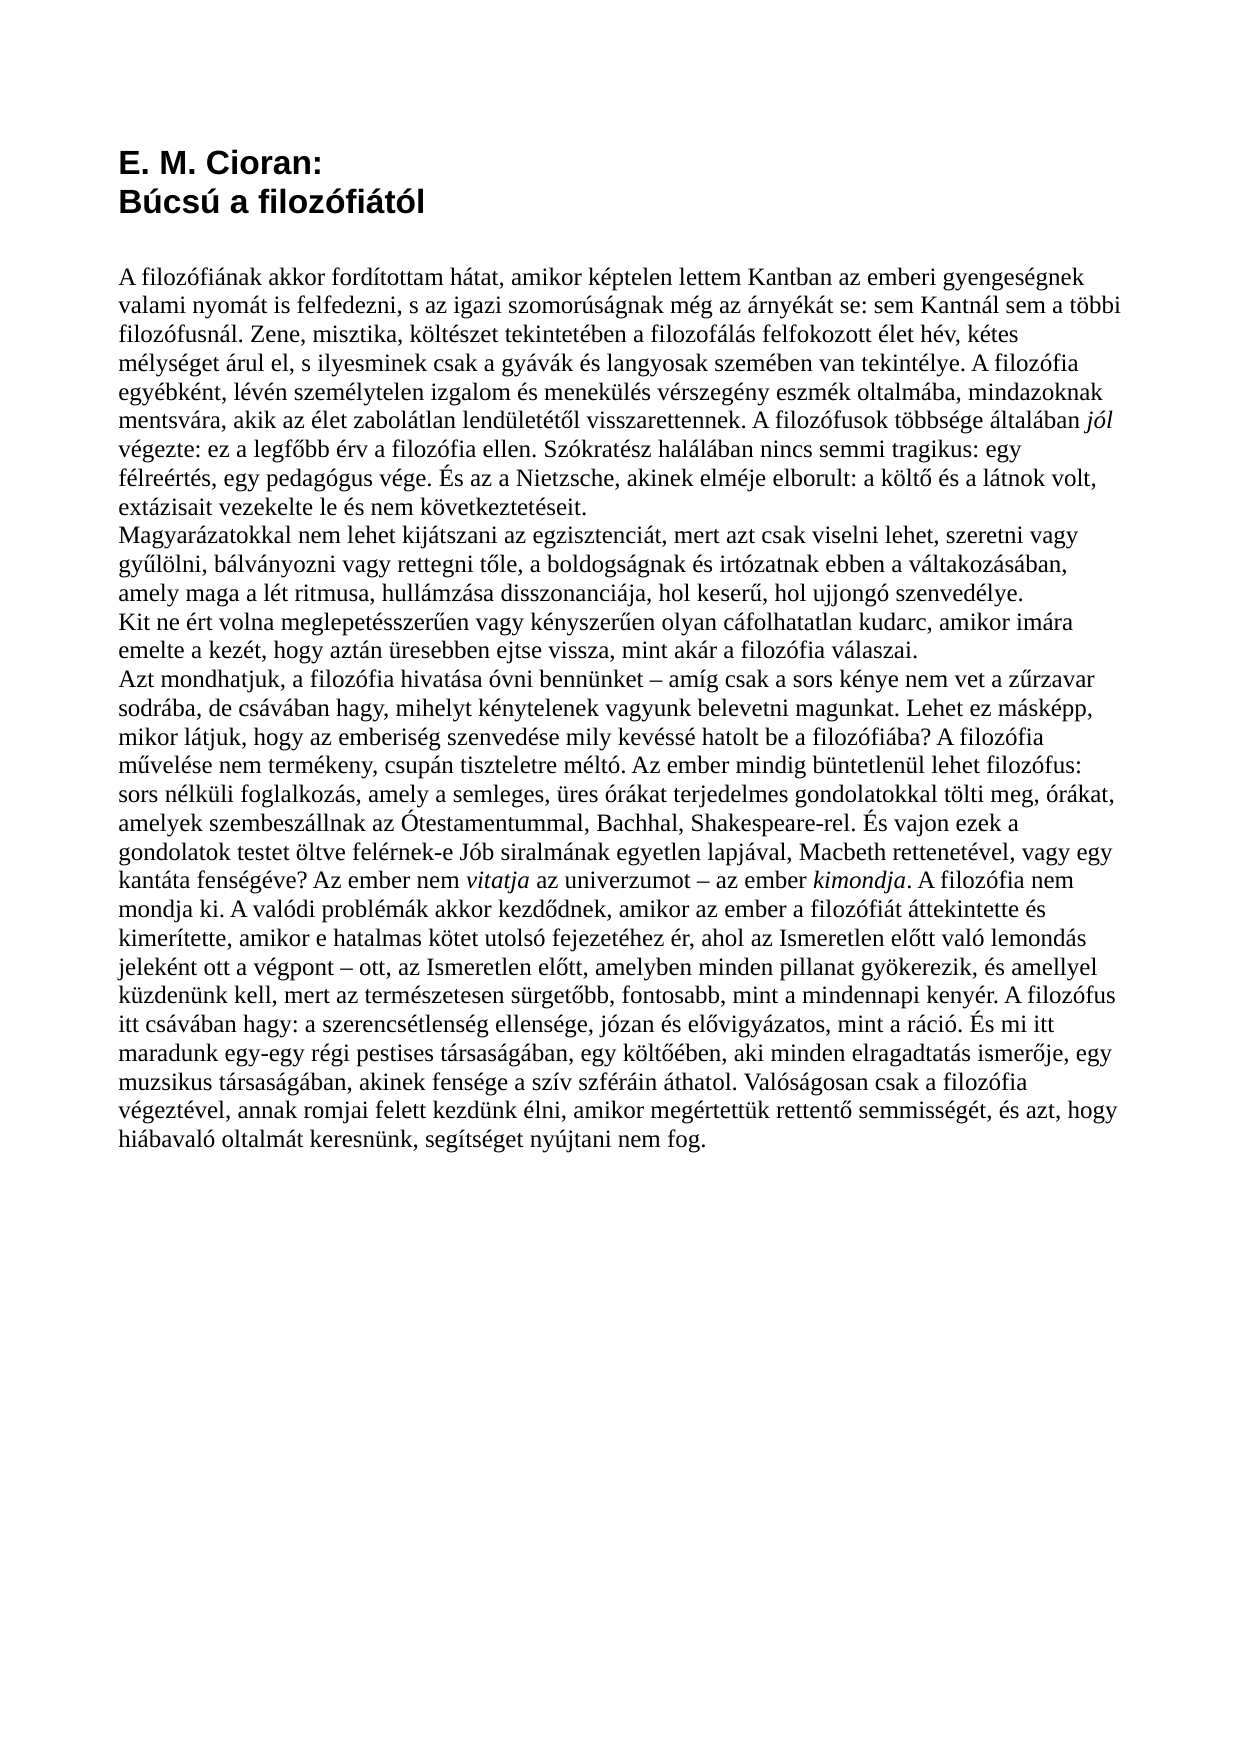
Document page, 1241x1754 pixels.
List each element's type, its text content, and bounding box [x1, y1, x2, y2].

text Magyarázatokkal nem lehet kijátszani az egzisztenciát, mert azt csak viselni lehet, szeretni vagy gyűlölni, bálványozni vagy rettegni tőle, a boldogságnak és irtózatnak ebben a váltakozásában, amely maga a lét ritmusa, hullámzása disszonanciája, hol keserű, hol ujjongó szenvedélye. [118, 520, 1122, 607]
text A filozófiának akkor fordítottam hátat, amikor képtelen lettem Kantban az emberi gyengeségnek valami nyomát is felfedezni, s az igazi szomorúságnak még az árnyékát se: sem Kantnál sem a többi filozófusnál. Zene, misztika, költészet tekintetében a filozofálás felfokozott élet hév, kétes mélységet árul el, s ilyesminek csak a gyávák és langyosak szemében van tekintélye. A filozófia egyébként, lévén személytelen izgalom és menekülés vérszegény eszmék oltalmába, mindazoknak mentsvára, akik az élet zabolátlan lendületétől visszarettennek. A filozófusok többsége általában jól végezte: ez a legfőbb érv a filozófia ellen. Szókratész halálában nincs semmi tragikus: egy félreértés, egy pedagógus vége. És az a Nietzsche, akinek elméje elborult: a költő és a látnok volt, extázisait vezekelte le és nem következtetéseit. [118, 262, 1122, 520]
text Kit ne ért volna meglepetésszerűen vagy kényszerűen olyan cáfolhatatlan kudarc, amikor imára emelte a kezét, hogy aztán üresebben ejtse vissza, mint akár a filozófia válaszai. [118, 607, 1122, 664]
subtitle E. M. Cioran: Búcsú a filozófiától [118, 143, 1122, 220]
text Azt mondhatjuk, a filozófia hivatása óvni bennünket – amíg csak a sors kénye nem vet a zűrzavar sodrába, de csávában hagy, mihelyt kénytelenek vagyunk belevetni magunkat. Lehet ez másképp, mikor látjuk, hogy az emberiség szenvedése mily kevéssé hatolt be a filozófiába? A filozófia művelése nem termékeny, csupán tiszteletre méltó. Az ember mindig büntetlenül lehet filozófus: sors nélküli foglalkozás, amely a semleges, üres órákat terjedelmes gondolatokkal tölti meg, órákat, amelyek szembeszállnak az Ótestamentummal, Bachhal, Shakespeare-rel. És vajon ezek a gondolatok testet öltve felérnek-e Jób siralmának egyetlen lapjával, Macbeth rettenetével, vagy egy kantáta fenségéve? Az ember nem vitatja az univerzumot – az ember kimondja. A filozófia nem mondja ki. A valódi problémák akkor kezdődnek, amikor az ember a filozófiát áttekintette és kimerítette, amikor e hatalmas kötet utolsó fejezetéhez ér, ahol az Ismeretlen előtt való lemondás jeleként ott a végpont – ott, az Ismeretlen előtt, amelyben minden pillanat gyökerezik, és amellyel küzdenünk kell, mert az természetesen sürgetőbb, fontosabb, mint a mindennapi kenyér. A filozófus itt csávában hagy: a szerencsétlenség ellensége, józan és elővigyázatos, mint a ráció. És mi itt maradunk egy-egy régi pestises társaságában, egy költőében, aki minden elragadtatás ismerője, egy muzsikus társaságában, akinek fensége a szív szféráin áthatol. Valóságosan csak a filozófia végeztével, annak romjai felett kezdünk élni, amikor megértettük rettentő semmisségét, és azt, hogy hiábavaló oltalmát keresnünk, segítséget nyújtani nem fog. [118, 664, 1122, 1153]
